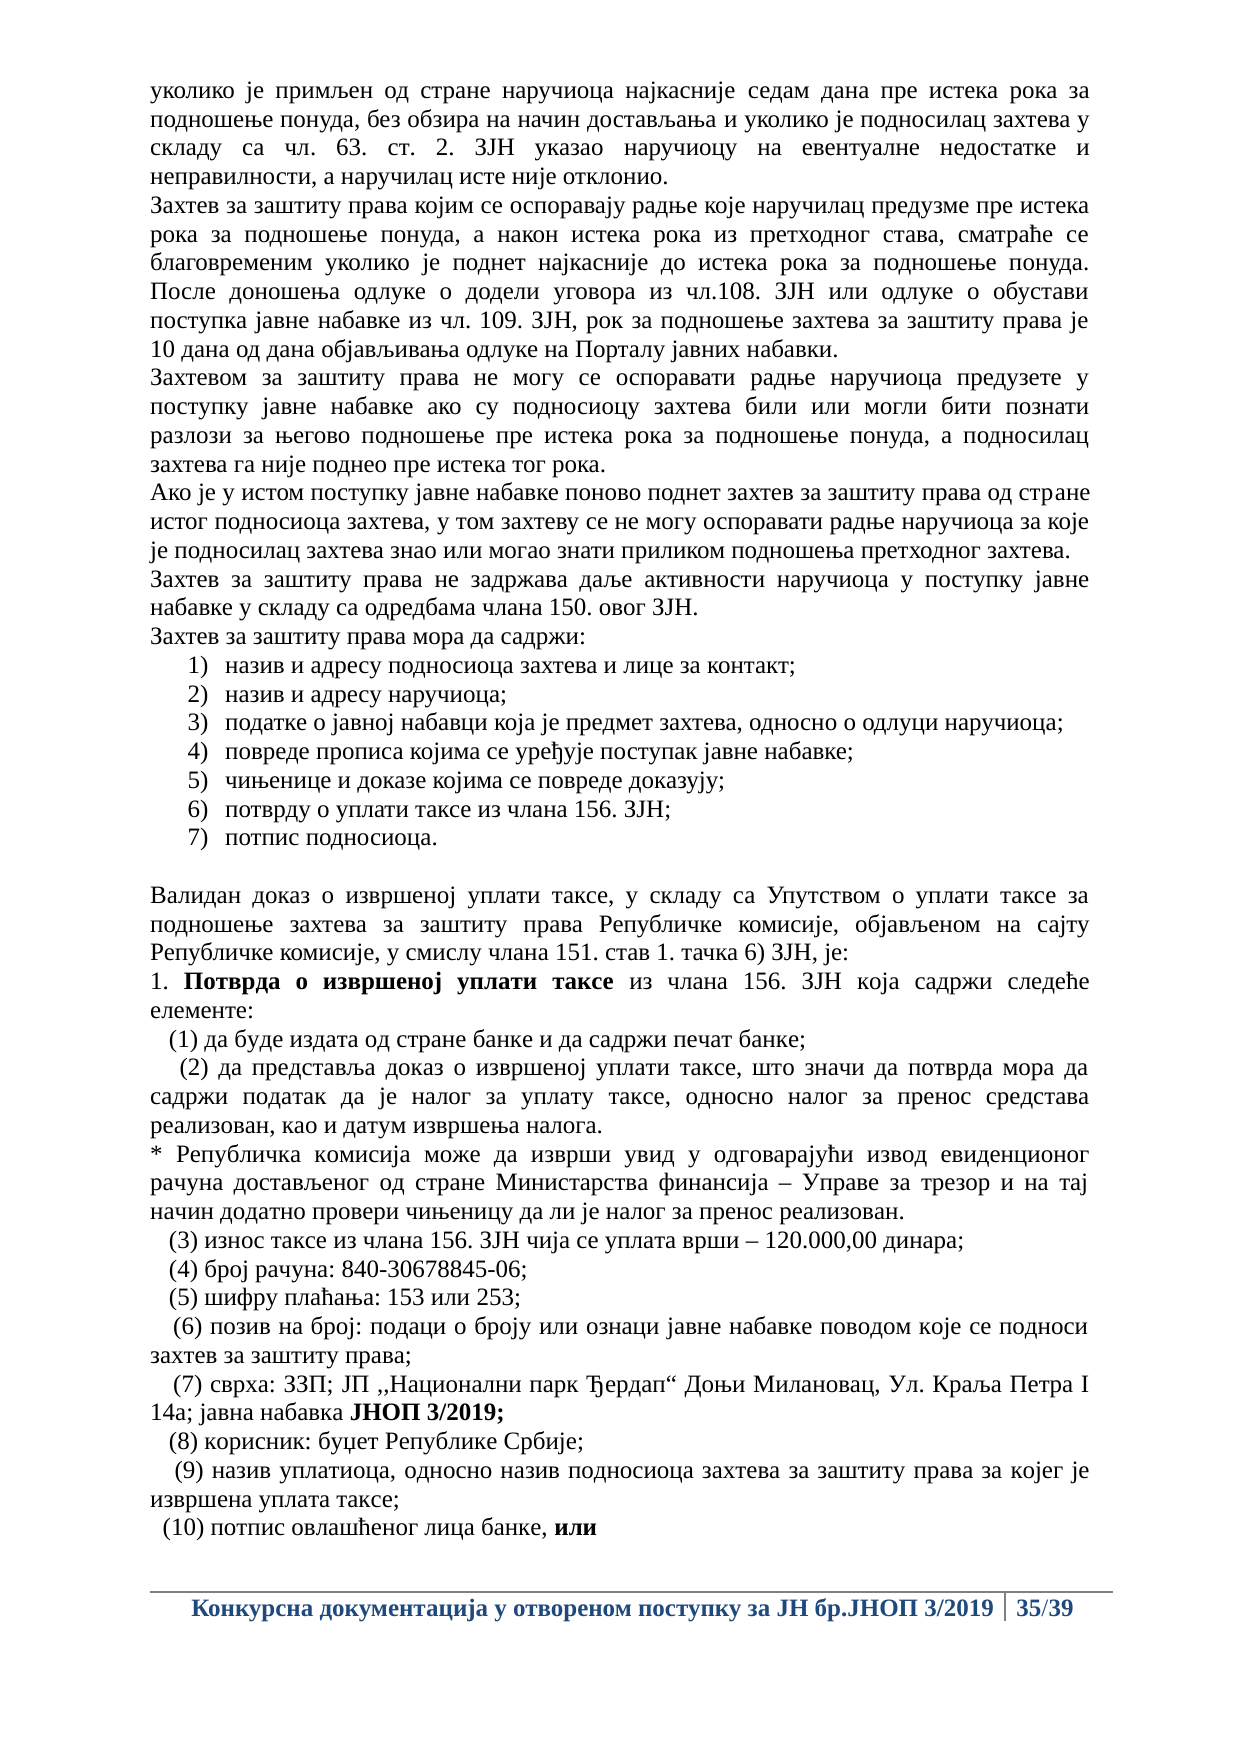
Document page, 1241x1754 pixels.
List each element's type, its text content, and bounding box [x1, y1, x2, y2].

text Захтев за заштиту права којим се оспоравају радње које наручилац предузме пре истека рока за подношење понуда, а након истека рока из претходног става, сматраће се благовременим уколико је поднет најкасније до истека рока за подношење понуда. После доношења одлуке о додели уговора из чл.108. ЗЈН или одлуке о обустави поступка јавне набавке из чл. 109. ЗЈН, рок за подношење захтева за заштиту права је 10 дана од дана објављивања одлуке на Порталу јавних набавки. [150, 190, 1090, 362]
text (2) да представља доказ о извршеној уплати таксе, што значи да потврда мора да садржи податак да је налог за уплату таксе, односно налог за пренос средстава реализован, као и датум извршења налога. [150, 1052, 1090, 1139]
text уколико је примљен од стране наручиоца најкасније седам дана пре истека рока за подношење понуда, без обзира на начин достављања и уколико је подносилац захтева у складу са чл. 63. ст. 2. ЗЈН указао наручиоцу на евентуалне недостатке и неправилности, а наручилац исте није отклонио. [150, 75, 1090, 190]
list потврду о уплати таксе из члана 156. ЗЈН; [187, 794, 1090, 822]
text (6) позив на број: подаци о броју или ознаци јавне набавке поводом које се подноси захтев за заштиту права; [150, 1311, 1090, 1369]
text (5) шифру плаћања: 153 или 253; [150, 1282, 1090, 1311]
text (7) сврха: ЗЗП; ЈП ,,Национални парк Ђердап“ Доњи Милановац, Ул. Краља Петра I 14а; јавна набавка ЈНОП 3/2019; [150, 1369, 1090, 1426]
text 1. Потврда о извршеној уплати таксе из члана 156. ЗЈН која садржи следеће елементе: [150, 966, 1090, 1024]
text (8) корисник: буџет Републике Србије; [150, 1426, 1090, 1455]
text Ако је у истом поступку јавне набавке поново поднет захтев за заштиту права од стране истог подносиоца захтева, у том захтеву се не могу оспоравати радње наручиоца за које је подносилац захтева знао или могао знати приликом подношења претходног захтева. [150, 477, 1090, 564]
text Захтев за заштиту права мора да садржи: [150, 621, 1090, 650]
text (1) да буде издата од стране банке и да садржи печат банке; [150, 1024, 1090, 1052]
list чињенице и доказе којима се повреде доказују; [187, 765, 1090, 794]
text Захтевом за заштиту права не могу се оспоравати радње наручиоца предузете у поступку јавне набавке ако су подносиоцу захтева били или могли бити познати разлози за његово подношење пре истека рока за подношење понуда, а подносилац захтева га није поднео пре истека тог рока. [150, 362, 1090, 477]
text (3) износ таксе из члана 156. ЗЈН чија се уплата врши – 120.000,00 динара; [150, 1225, 1090, 1254]
list назив и адресу подносиоца захтева и лице за контакт; [187, 650, 1090, 679]
text Захтев за заштиту права не задржава даље активности наручиоца у поступку јавне набавке у складу са одредбама члана 150. овог ЗЈН. [150, 564, 1090, 621]
text (10) потпис овлашћеног лица банке, или [150, 1512, 1090, 1541]
text * Републичка комисија може да изврши увид у одговарајући извод евиденционог рачуна достављеног од стране Министарства финансија – Управе за трезор и на тај начин додатно провери чињеницу да ли је налог за пренос реализован. [150, 1139, 1090, 1225]
text (9) назив уплатиоца, односно назив подносиоца захтева за заштиту права за којег је извршена уплата таксе; [150, 1455, 1090, 1512]
list повреде прописа којима се уређује поступак јавне набавке; [187, 736, 1090, 765]
list податке о јавној набавци која је предмет захтева, односно о одлуци наручиоца; [187, 707, 1090, 736]
list потпис подносиоца. [187, 822, 1090, 851]
list назив и адресу наручиоца; [187, 679, 1090, 707]
text Валидан доказ о извршеној уплати таксе, у складу са Упутством о уплати таксе за подношење захтева за заштиту права Републичке комисије, објављеном на сајту Републичке комисије, у смислу члана 151. став 1. тачка 6) ЗЈН, је: [150, 880, 1090, 966]
text (4) број рачуна: 840-30678845-06; [150, 1254, 1090, 1282]
